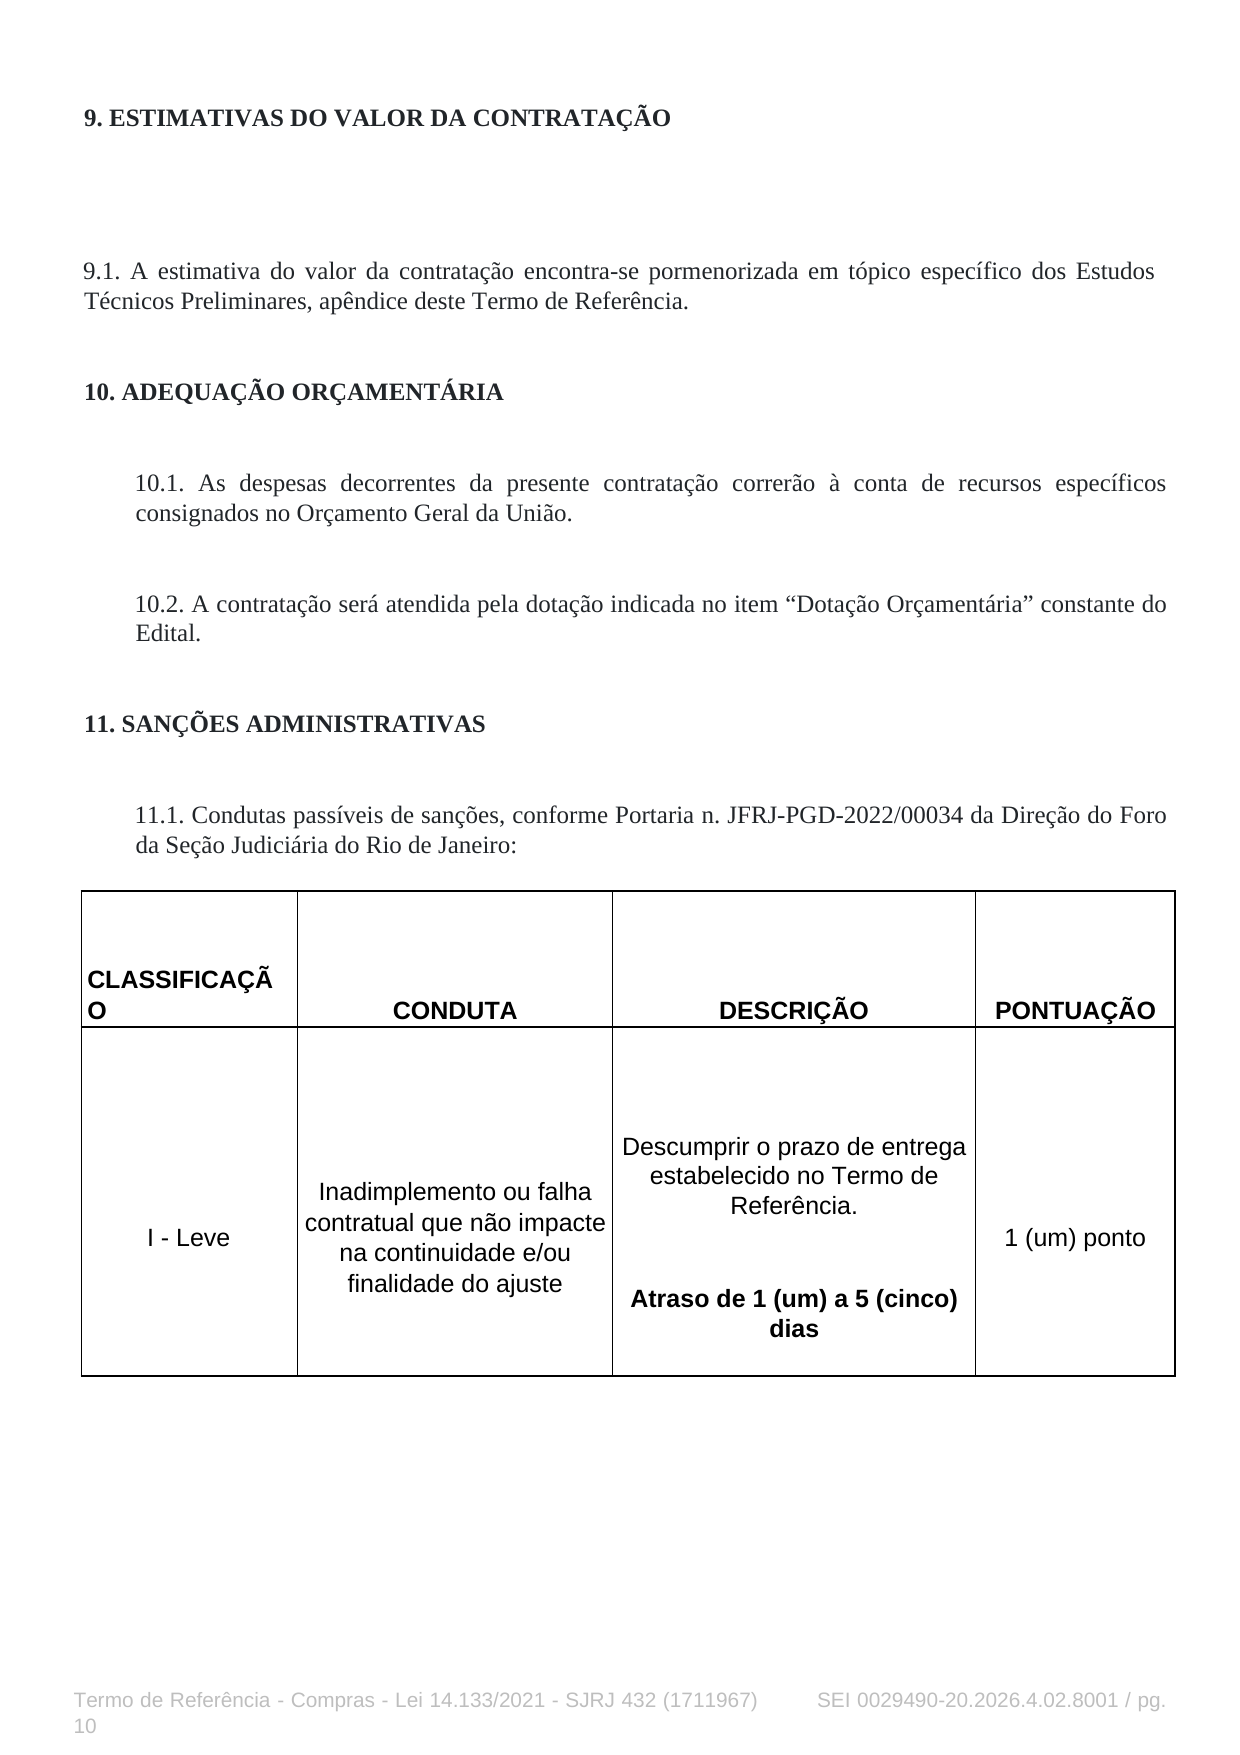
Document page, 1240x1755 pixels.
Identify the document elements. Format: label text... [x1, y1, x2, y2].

table_cell 1 (um) ponto [976, 1028, 1174, 1375]
table_header CLASSIFICAÇÃO [82, 892, 297, 1026]
text 9.1. A estimativa do valor da contratação encontra-se pormenorizada em tópico específico dos Estudos Técnicos Preliminares, apêndice deste Termo de Referência. [83, 256, 1156, 315]
table_cell Descumprir o prazo de entrega estabelecido no Termo de Referência. Atraso de 1 (um) a 5 (cinco) dias [613, 1028, 975, 1375]
table_header CONDUTA [298, 892, 612, 1026]
text 10.2. A contratação será atendida pela dotação indicada no item “Dotação Orçamentária” constante do Edital. [134, 589, 1168, 647]
subtitle 9. ESTIMATIVAS DO VALOR DA CONTRATAÇÃO [84, 103, 1168, 132]
table_cell I - Leve [82, 1028, 297, 1375]
table_header DESCRIÇÃO [613, 892, 975, 1026]
table_cell Inadimplemento ou falha contratual que não impacte na continuidade e/ou finalidade do ajuste [298, 1028, 612, 1375]
text 10.1. As despesas decorrentes da presente contratação correrão à conta de recursos específicos consignados no Orçamento Geral da União. [134, 468, 1168, 526]
table_header PONTUAÇÃO [976, 892, 1174, 1026]
text 11.1. Condutas passíveis de sanções, conforme Portaria n. JFRJ-PGD-2022/00034 da Direção do Foro da Seção Judiciária do Rio de Janeiro: [134, 801, 1168, 859]
subtitle 11. SANÇÕES ADMINISTRATIVAS [84, 709, 1168, 738]
subtitle 10. ADEQUAÇÃO ORÇAMENTÁRIA [84, 377, 1168, 406]
